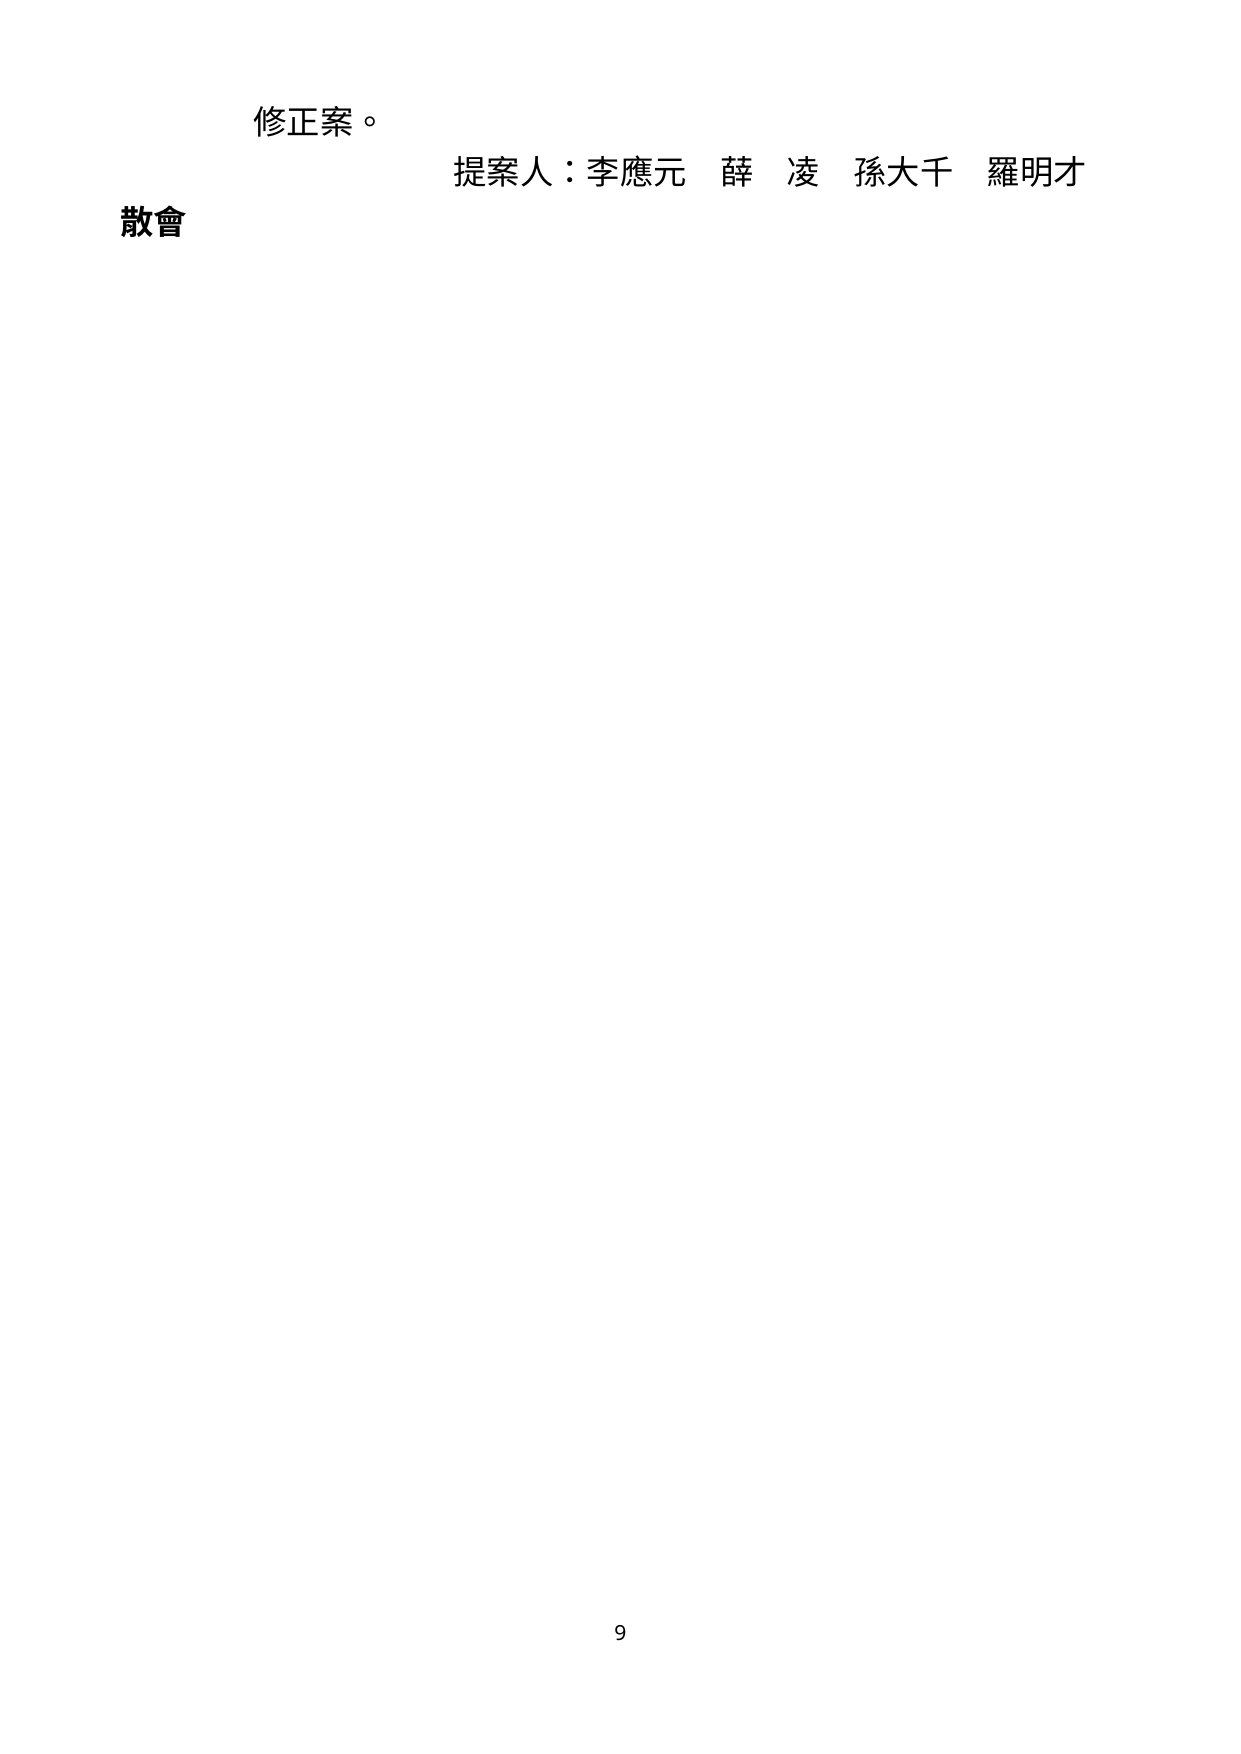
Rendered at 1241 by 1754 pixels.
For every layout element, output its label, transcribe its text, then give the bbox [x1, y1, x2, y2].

text 散會 [120, 194, 1120, 244]
text 提案人：李應元 薛 凌 孫大千 羅明才 [453, 144, 1120, 194]
text 修正案。 [187, 94, 1120, 144]
